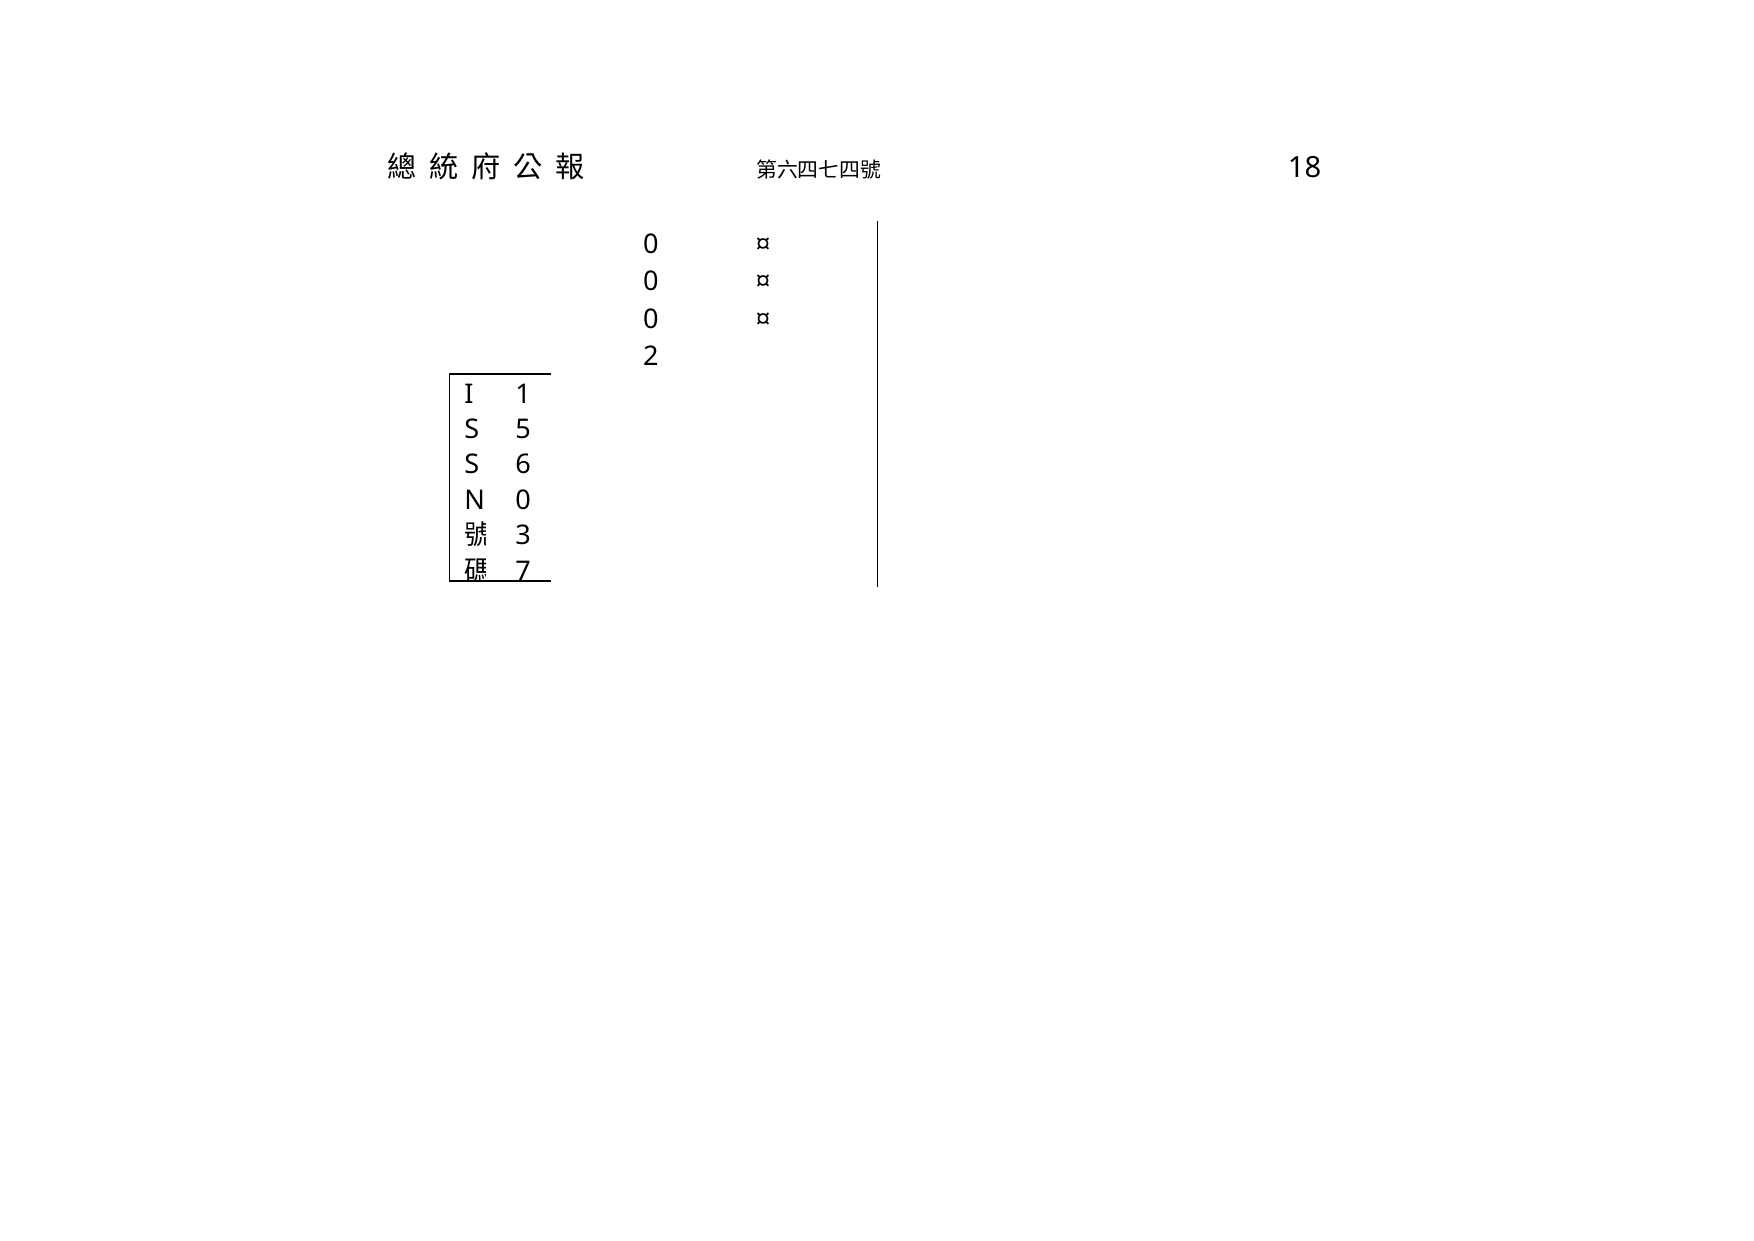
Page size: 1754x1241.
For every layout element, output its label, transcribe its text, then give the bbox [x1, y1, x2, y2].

table_header [587, 222, 628, 373]
table_header [500, 222, 551, 373]
table_header [449, 222, 500, 373]
table_cell [699, 373, 741, 580]
table_header 0002 [628, 222, 669, 373]
table_cell ISSN號碼： [450, 375, 500, 580]
table_header [551, 222, 587, 373]
table_cell [551, 373, 587, 580]
table_header [699, 222, 741, 373]
table_header [670, 222, 699, 373]
table_header ¤¤¤ [741, 222, 782, 373]
table_cell [670, 373, 699, 580]
table_cell [741, 373, 782, 580]
table_cell 15603792 [500, 375, 551, 580]
table_cell [587, 373, 628, 580]
table_cell [628, 373, 669, 580]
